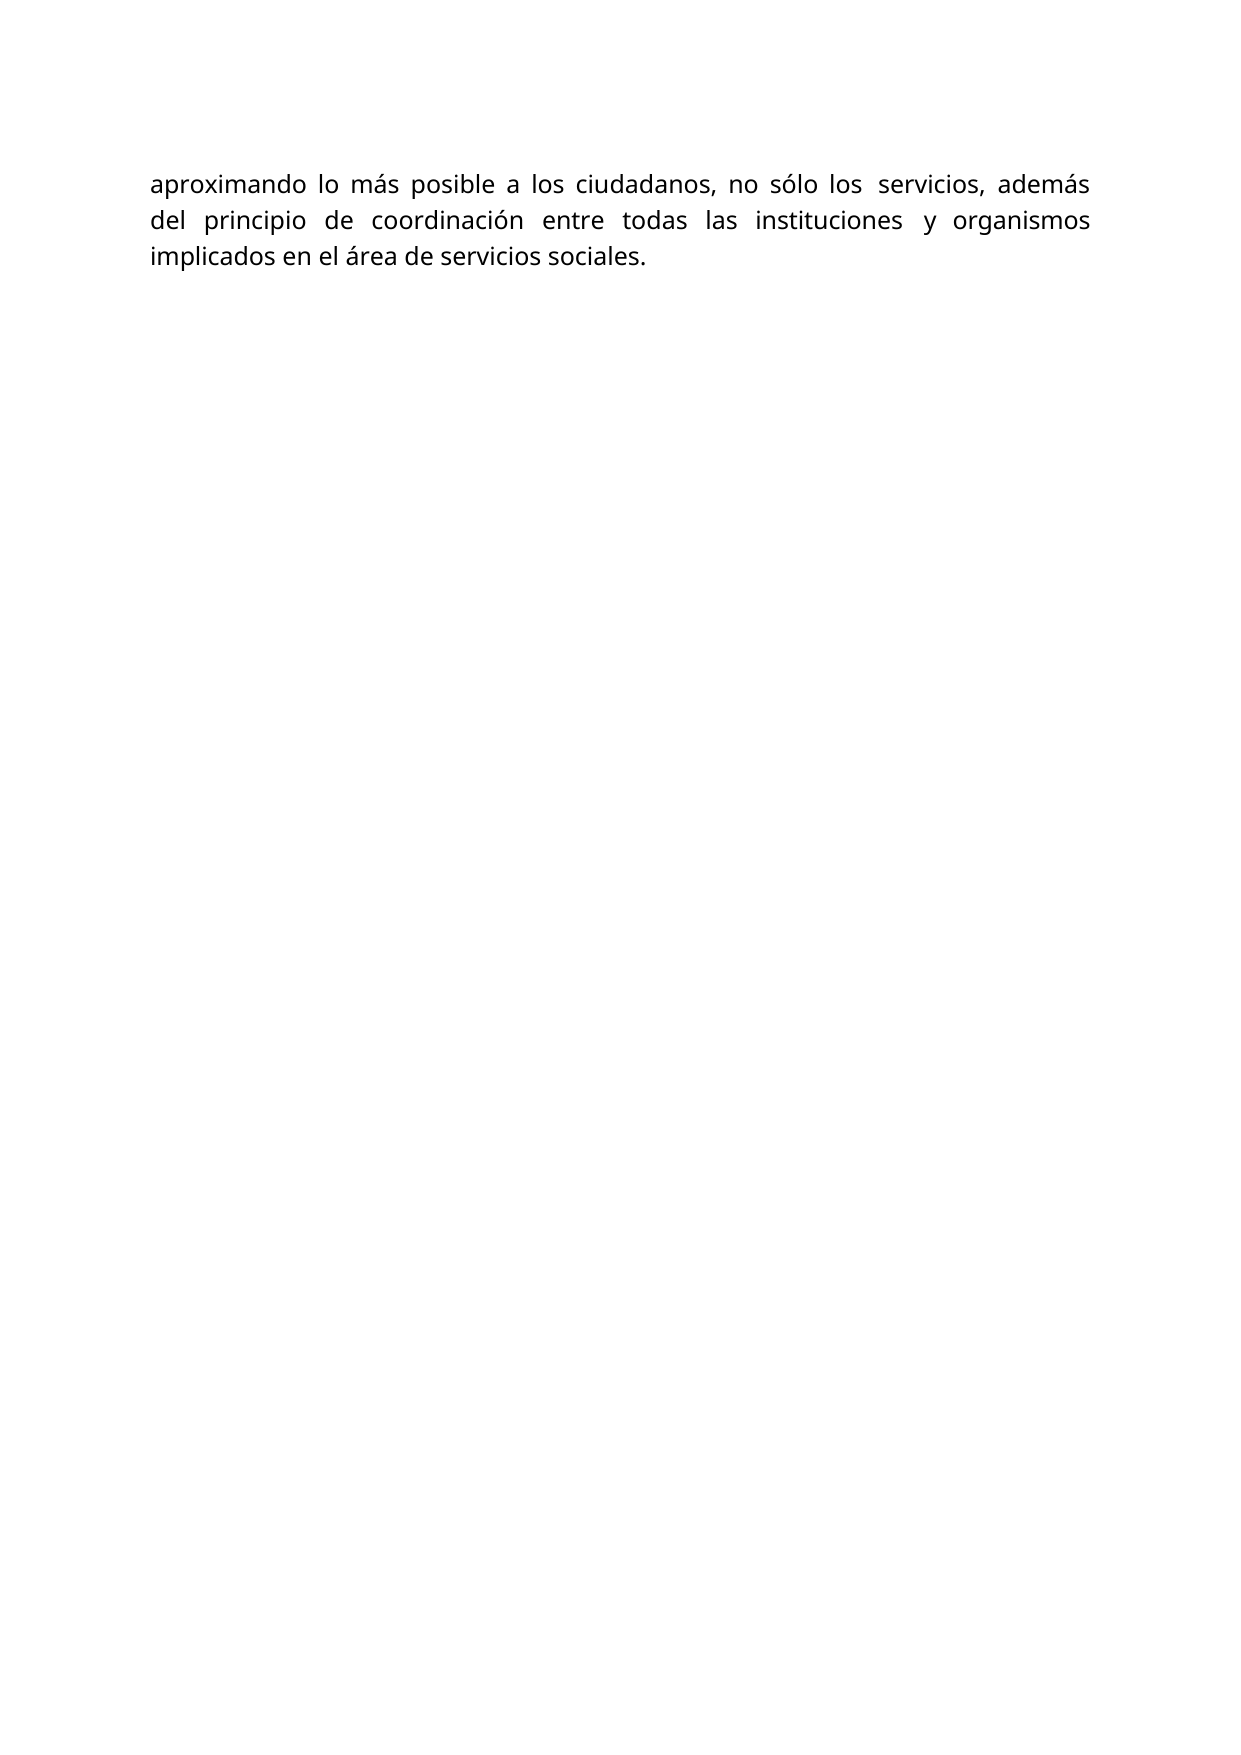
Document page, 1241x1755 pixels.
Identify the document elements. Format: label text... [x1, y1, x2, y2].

text aproximando lo más posible a los ciudadanos, no sólo los servicios, además del principio de coordinación entre todas las instituciones y organismos implicados en el área de servicios sociales. [150, 167, 1091, 272]
